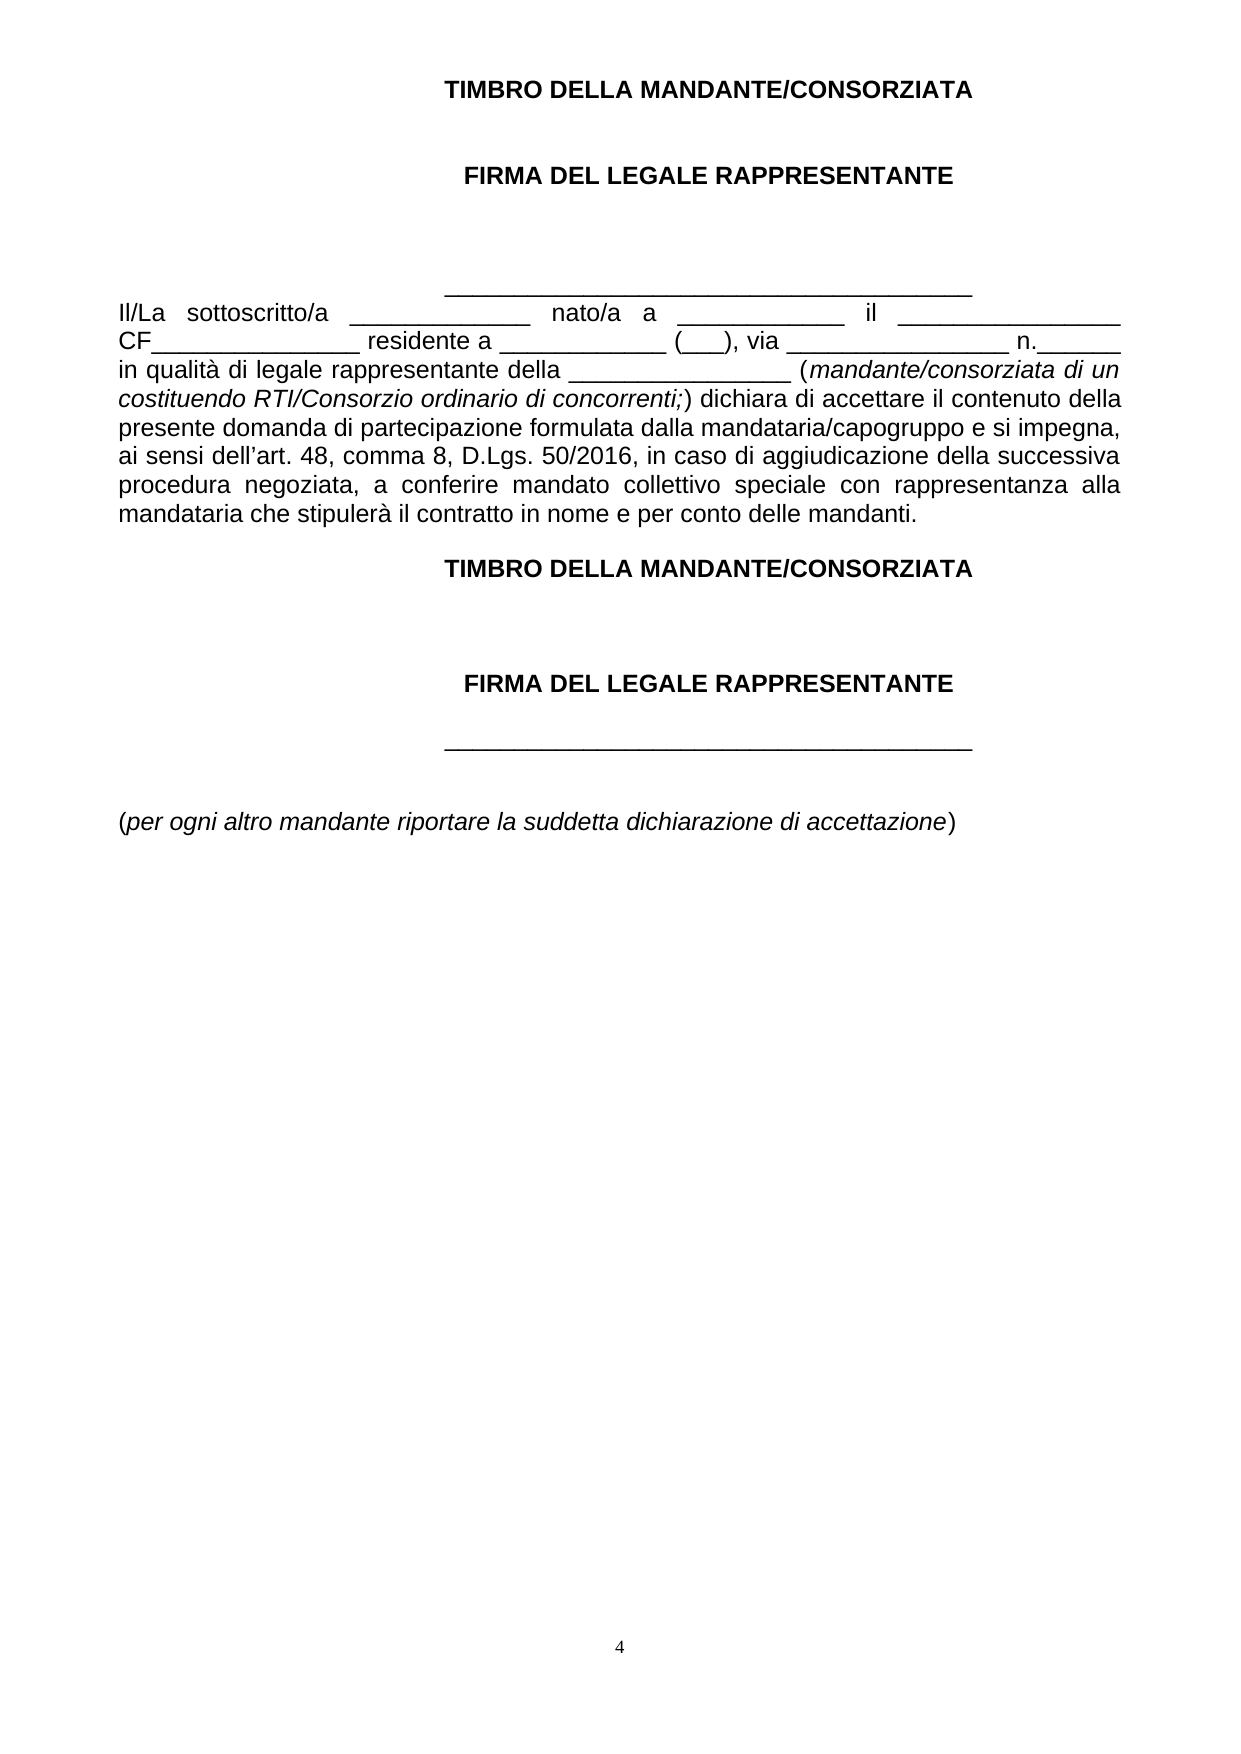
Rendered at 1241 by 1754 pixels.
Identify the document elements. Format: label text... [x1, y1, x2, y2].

text ______________________________________ [118, 269, 1093, 297]
text TIMBRO DELLA MANDANTE/CONSORZIATA [118, 554, 1093, 583]
text (per ogni altro mandante riportare la suddetta dichiarazione di accettazione) [118, 806, 1122, 835]
text FIRMA DEL LEGALE RAPPRESENTANTE [118, 669, 1093, 698]
text Il/La sottoscritto/a _____________ nato/a a ____________ il ________________ CF_______________ residente a ____________ (___), via ________________ n.______ in qualità di legale rappresentante della ________________ (mandante/consorziata di un costituendo RTI/Consorzio ordinario di concorrenti;) dichiara di accettare il contenuto della presente domanda di partecipazione formulata dalla mandataria/capogruppo e si impegna, ai sensi dell’art. 48, comma 8, D.Lgs. 50/2016, in caso di aggiudicazione della successiva procedura negoziata, a conferire mandato collettivo speciale con rappresentanza alla mandataria che stipulerà il contratto in nome e per conto delle mandanti. [118, 297, 1122, 527]
text TIMBRO DELLA MANDANTE/CONSORZIATA [118, 75, 1093, 104]
text ______________________________________ [118, 723, 1093, 751]
text FIRMA DEL LEGALE RAPPRESENTANTE [118, 161, 1093, 190]
